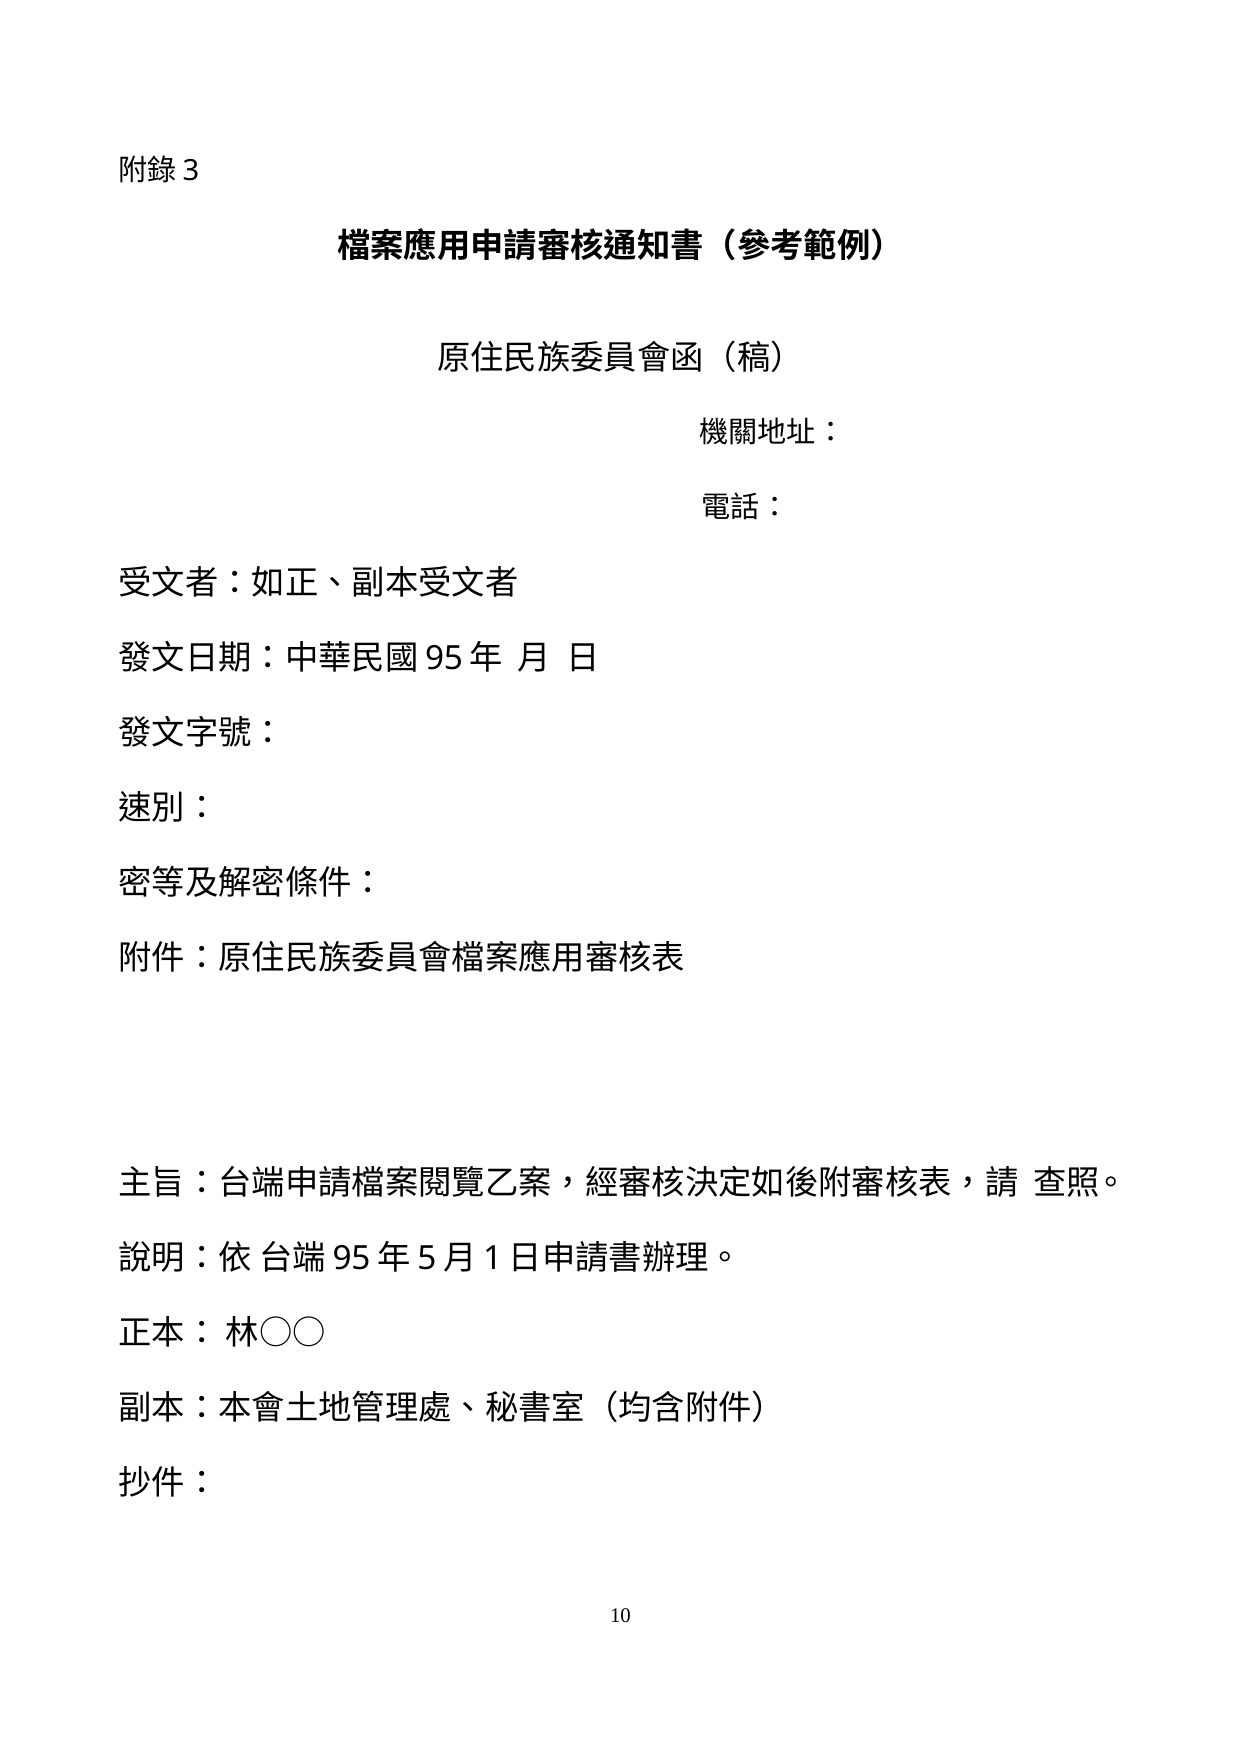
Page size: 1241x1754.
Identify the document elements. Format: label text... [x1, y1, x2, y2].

text 機關地址： [206, 392, 1122, 467]
text 發文日期：中華民國95年 月 日 [118, 617, 1122, 692]
text 原住民族委員會函（稿） [118, 317, 1122, 392]
text 電話： [118, 467, 1055, 542]
text 密等及解密條件： [118, 842, 1122, 917]
text 檔案應用申請審核通知書（參考範例） [118, 205, 1122, 280]
text 說明：依 台端95年5月1日申請書辦理。 [118, 1217, 1122, 1292]
text 抄件： [118, 1442, 1122, 1517]
text 附件：原住民族委員會檔案應用審核表 [118, 917, 1122, 992]
text 附錄3 [118, 130, 1122, 205]
text 速別： [118, 767, 1122, 842]
text 主旨：台端申請檔案閱覽乙案，經審核決定如後附審核表，請 查照。 [118, 1142, 1122, 1217]
text 受文者：如正、副本受文者 [118, 542, 1122, 617]
text 發文字號： [118, 692, 1122, 767]
text 副本：本會土地管理處、秘書室（均含附件） [118, 1367, 1122, 1442]
text 正本： 林○○ [118, 1292, 1122, 1367]
